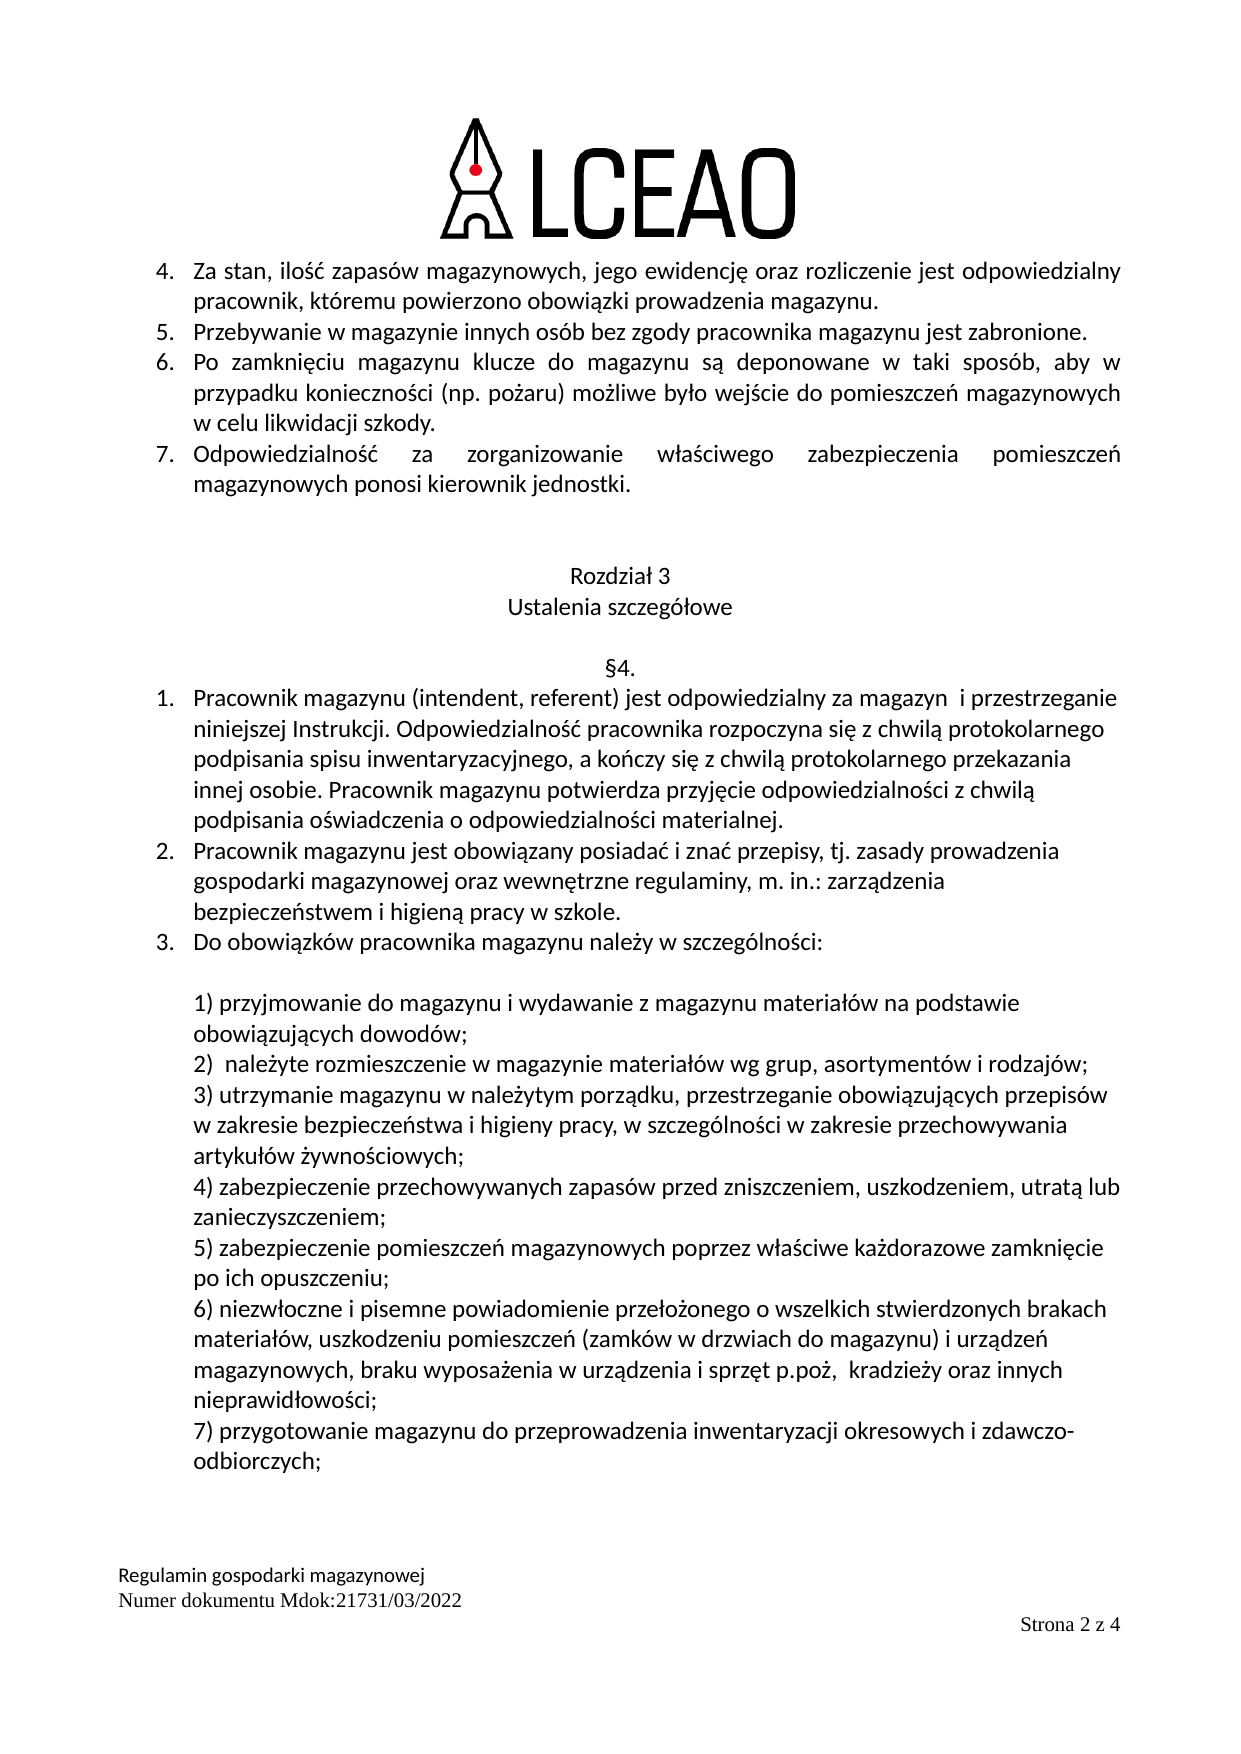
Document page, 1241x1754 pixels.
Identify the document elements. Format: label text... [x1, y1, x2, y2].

list 5) zabezpieczenie pomieszczeń magazynowych poprzez właściwe każdorazowe zamknięcie po ich opuszczeniu; [156, 1232, 1122, 1293]
list Po zamknięciu magazynu klucze do magazynu są deponowane w taki sposób, aby w przypadku konieczności (np. pożaru) możliwe było wejście do pomieszczeń magazynowych w celu likwidacji szkody. [156, 347, 1122, 438]
list 7) przygotowanie magazynu do przeprowadzenia inwentaryzacji okresowych i zdawczo- odbiorczych; [156, 1415, 1122, 1476]
text Rozdział 3 [118, 560, 1122, 591]
list Pracownik magazynu jest obowiązany posiadać i znać przepisy, tj. zasady prowadzenia gospodarki magazynowej oraz wewnętrzne regulaminy, m. in.: zarządzenia bezpieczeństwem i higieną pracy w szkole. [156, 835, 1122, 926]
text §4. [118, 652, 1122, 682]
list 1) przyjmowanie do magazynu i wydawanie z magazynu materiałów na podstawie obowiązujących dowodów; [156, 987, 1122, 1048]
picture [118, 118, 1123, 255]
list Przebywanie w magazynie innych osób bez zgody pracownika magazynu jest zabronione. [156, 316, 1122, 347]
list Pracownik magazynu (intendent, referent) jest odpowiedzialny za magazyn i przestrzeganie niniejszej Instrukcji. Odpowiedzialność pracownika rozpoczyna się z chwilą protokolarnego podpisania spisu inwentaryzacyjnego, a kończy się z chwilą protokolarnego przekazania innej osobie. Pracownik magazynu potwierdza przyjęcie odpowiedzialności z chwilą podpisania oświadczenia o odpowiedzialności materialnej. [156, 682, 1122, 835]
list Za stan, ilość zapasów magazynowych, jego ewidencję oraz rozliczenie jest odpowiedzialny pracownik, któremu powierzono obowiązki prowadzenia magazynu. [156, 255, 1122, 316]
list 3) utrzymanie magazynu w należytym porządku, przestrzeganie obowiązujących przepisów w zakresie bezpieczeństwa i higieny pracy, w szczególności w zakresie przechowywania artykułów żywnościowych; [156, 1079, 1122, 1171]
list 2) należyte rozmieszczenie w magazynie materiałów wg grup, asortymentów i rodzajów; [156, 1048, 1122, 1079]
text Ustalenia szczegółowe [118, 591, 1122, 621]
list Do obowiązków pracownika magazynu należy w szczególności: [156, 926, 1122, 957]
list 6) niezwłoczne i pisemne powiadomienie przełożonego o wszelkich stwierdzonych brakach materiałów, uszkodzeniu pomieszczeń (zamków w drzwiach do magazynu) i urządzeń magazynowych, braku wyposażenia w urządzenia i sprzęt p.poż, kradzieży oraz innych nieprawidłowości; [156, 1293, 1122, 1415]
list Odpowiedzialność za zorganizowanie właściwego zabezpieczenia pomieszczeń magazynowych ponosi kierownik jednostki. [156, 438, 1122, 499]
list 4) zabezpieczenie przechowywanych zapasów przed zniszczeniem, uszkodzeniem, utratą lub zanieczyszczeniem; [156, 1171, 1122, 1232]
